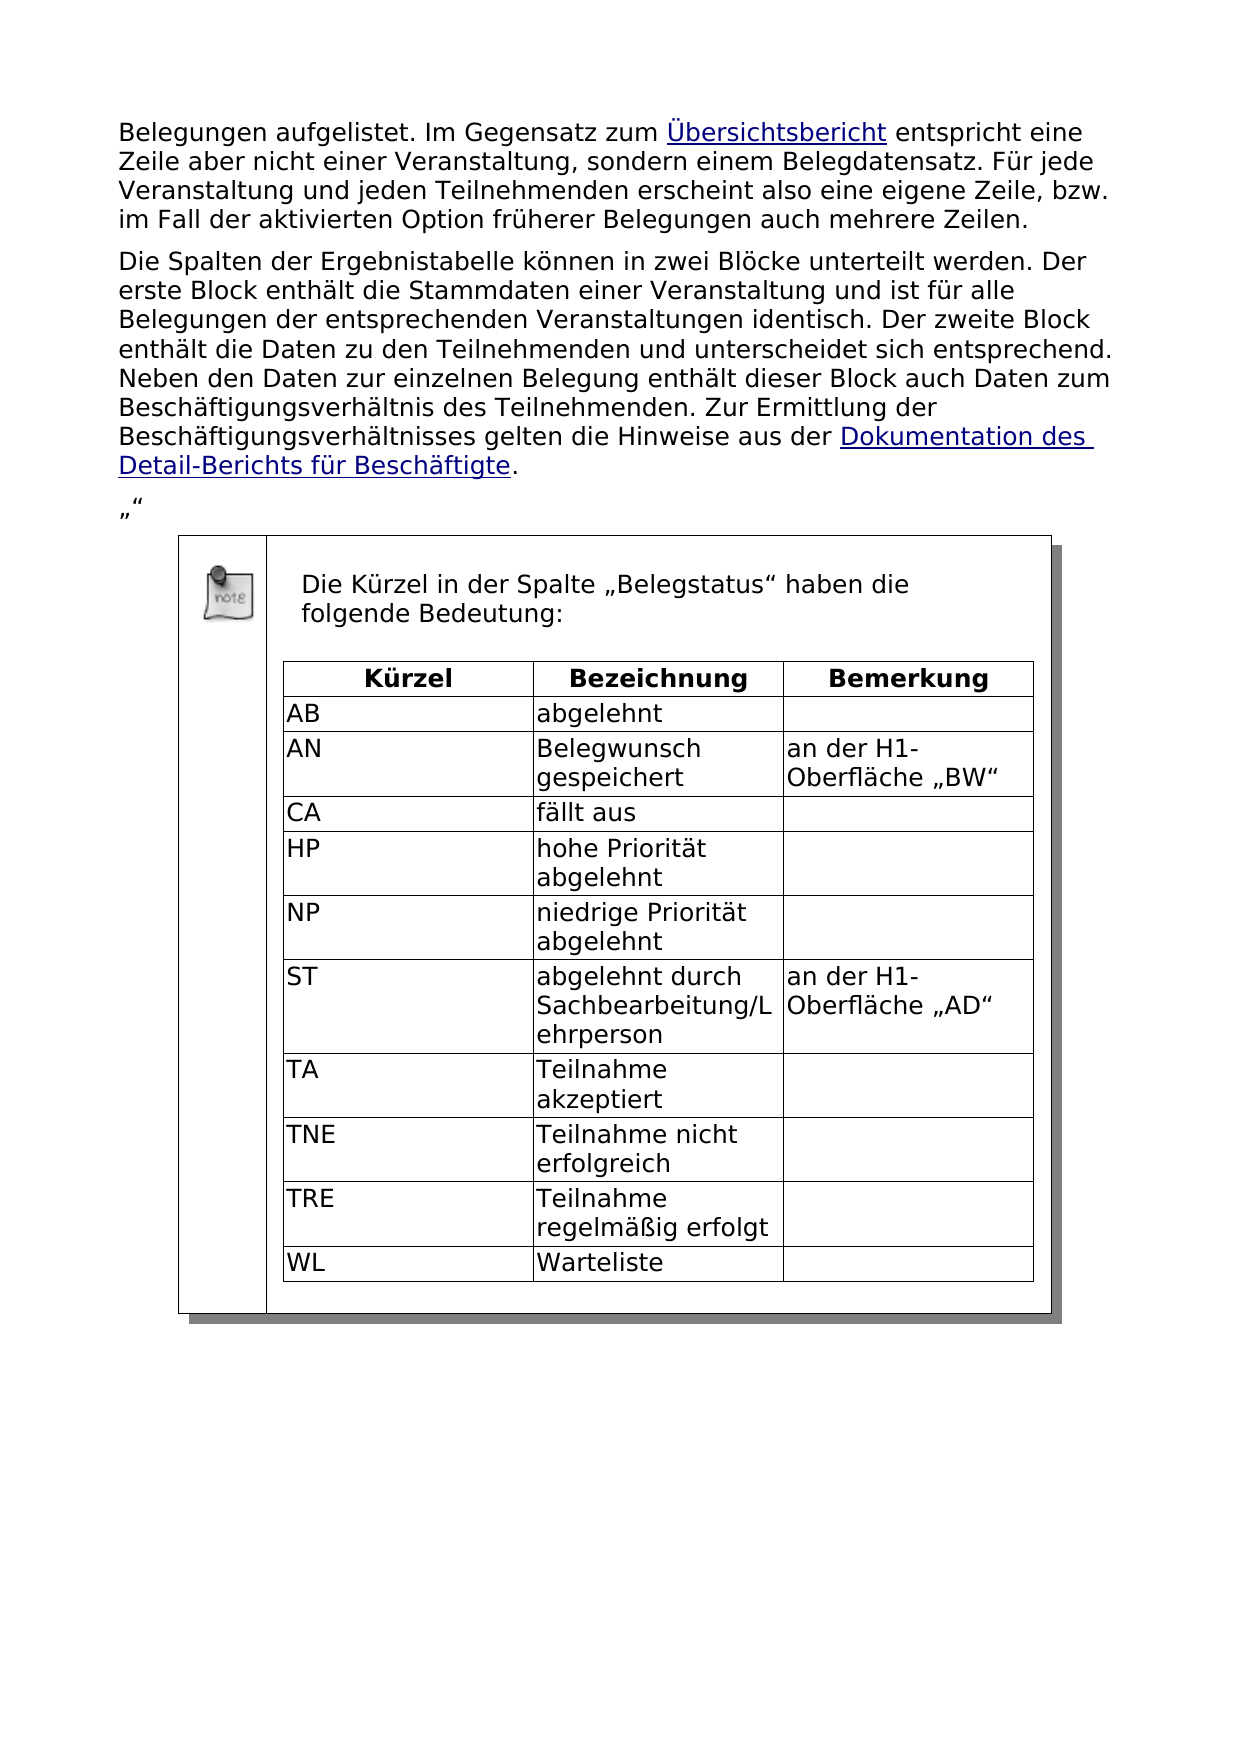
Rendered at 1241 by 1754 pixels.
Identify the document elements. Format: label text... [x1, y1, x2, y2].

table_header [179, 536, 266, 1313]
table_cell WL [284, 1247, 533, 1281]
table_cell AN [284, 732, 533, 796]
table_cell CA [284, 797, 533, 831]
table_cell Warteliste [534, 1247, 783, 1281]
text Belegungen aufgelistet. Im Gegensatz zum Übersichtsbericht entspricht eine Zeile aber nicht einer Veranstaltung, sondern einem Belegdatensatz. Für jede Veranstaltung und jeden Teilnehmenden erscheint also eine eigene Zeile, bzw. im Fall der aktivierten Option früherer Belegungen auch mehrere Zeilen. [118, 118, 1122, 235]
table_cell fällt aus [534, 797, 783, 831]
table_cell an der H1-Oberfläche „AD“ [784, 960, 1033, 1053]
table_cell AB [284, 697, 533, 731]
table_cell abgelehnt durch Sachbearbeitung/Lehrperson [534, 960, 783, 1053]
table_cell [784, 1182, 1033, 1246]
table_header Die Kürzel in der Spalte „Belegstatus“ haben die folgende Bedeutung: [267, 536, 1051, 1313]
table_cell HP [284, 832, 533, 895]
table_header Bezeichnung [534, 662, 783, 696]
table_cell TA [284, 1054, 533, 1117]
table_cell [784, 697, 1033, 731]
text Die Spalten der Ergebnistabelle können in zwei Blöcke unterteilt werden. Der erste Block enthält die Stammdaten einer Veranstaltung und ist für alle Belegungen der entsprechenden Veranstaltungen identisch. Der zweite Block enthält die Daten zu den Teilnehmenden und unterscheidet sich entsprechend. Neben den Daten zur einzelnen Belegung enthält dieser Block auch Daten zum Beschäftigungsverhältnis des Teilnehmenden. Zur Ermittlung der Beschäftigungsverhältnisses gelten die Hinweise aus der Dokumentation des Detail-Berichts für Beschäftigte. [118, 247, 1122, 481]
table_cell NP [284, 896, 533, 959]
table_cell TNE [284, 1118, 533, 1181]
table_cell Teilnahme akzeptiert [534, 1054, 783, 1117]
table_cell abgelehnt [534, 697, 783, 731]
table_cell Teilnahme regelmäßig erfolgt [534, 1182, 783, 1246]
table_header Bemerkung [784, 662, 1033, 696]
table_header Kürzel [284, 662, 533, 696]
table_cell Teilnahme nicht erfolgreich [534, 1118, 783, 1181]
table_cell [784, 896, 1033, 959]
table_cell Belegwunsch gespeichert [534, 732, 783, 796]
table_cell [784, 1118, 1033, 1181]
table_cell [784, 1247, 1033, 1281]
table_cell niedrige Priorität abgelehnt [534, 896, 783, 959]
picture [190, 558, 266, 634]
table_cell ST [284, 960, 533, 1053]
table_cell [784, 797, 1033, 831]
table_cell [784, 832, 1033, 895]
table_cell hohe Priorität abgelehnt [534, 832, 783, 895]
table_cell an der H1-Oberfläche „BW“ [784, 732, 1033, 796]
table_cell [784, 1054, 1033, 1117]
table_cell TRE [284, 1182, 533, 1246]
text „“ [118, 493, 1122, 522]
